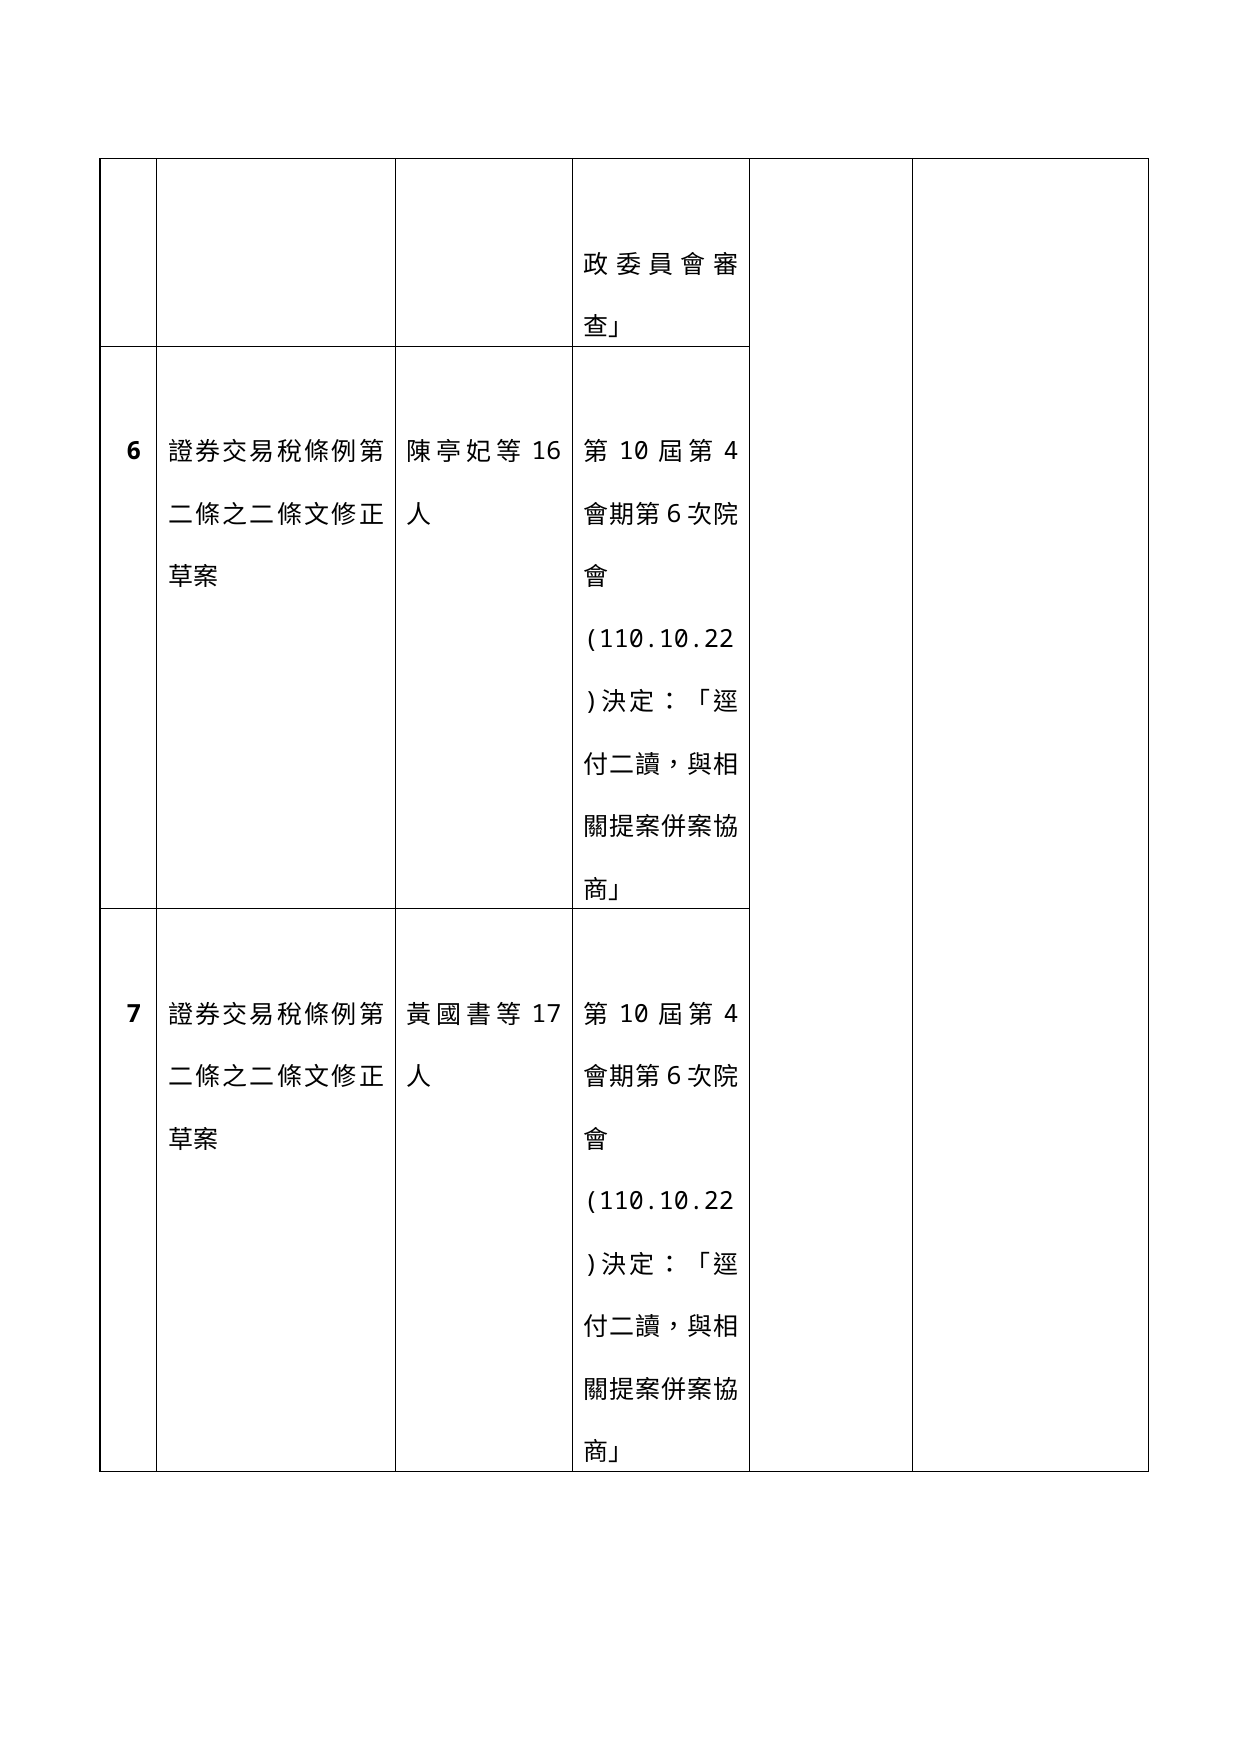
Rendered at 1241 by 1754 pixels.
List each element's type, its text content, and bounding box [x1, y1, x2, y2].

table_cell 第10屆第4會期第6次院會(110.10.22)決定：「逕付二讀，與相關提案併案協商」 [573, 347, 749, 908]
table_cell 黃國書等17人 [396, 909, 572, 1471]
table_cell 證券交易稅條例第二條之二條文修正草案 [157, 909, 395, 1471]
table_cell 陳亭妃等16人 [396, 347, 572, 908]
table_cell 第10屆第4會期第6次院會(110.10.22)決定：「逕付二讀，與相關提案併案協商」 [573, 909, 749, 1471]
table_cell [750, 159, 912, 1471]
table_cell [396, 159, 572, 346]
table_cell [101, 347, 156, 908]
table_cell [101, 159, 156, 346]
table_cell [913, 159, 1148, 1471]
table_cell [101, 909, 156, 1471]
table_cell [157, 159, 395, 346]
table_cell 政委員會審查」 [573, 159, 749, 346]
table_cell 證券交易稅條例第二條之二條文修正草案 [157, 347, 395, 908]
